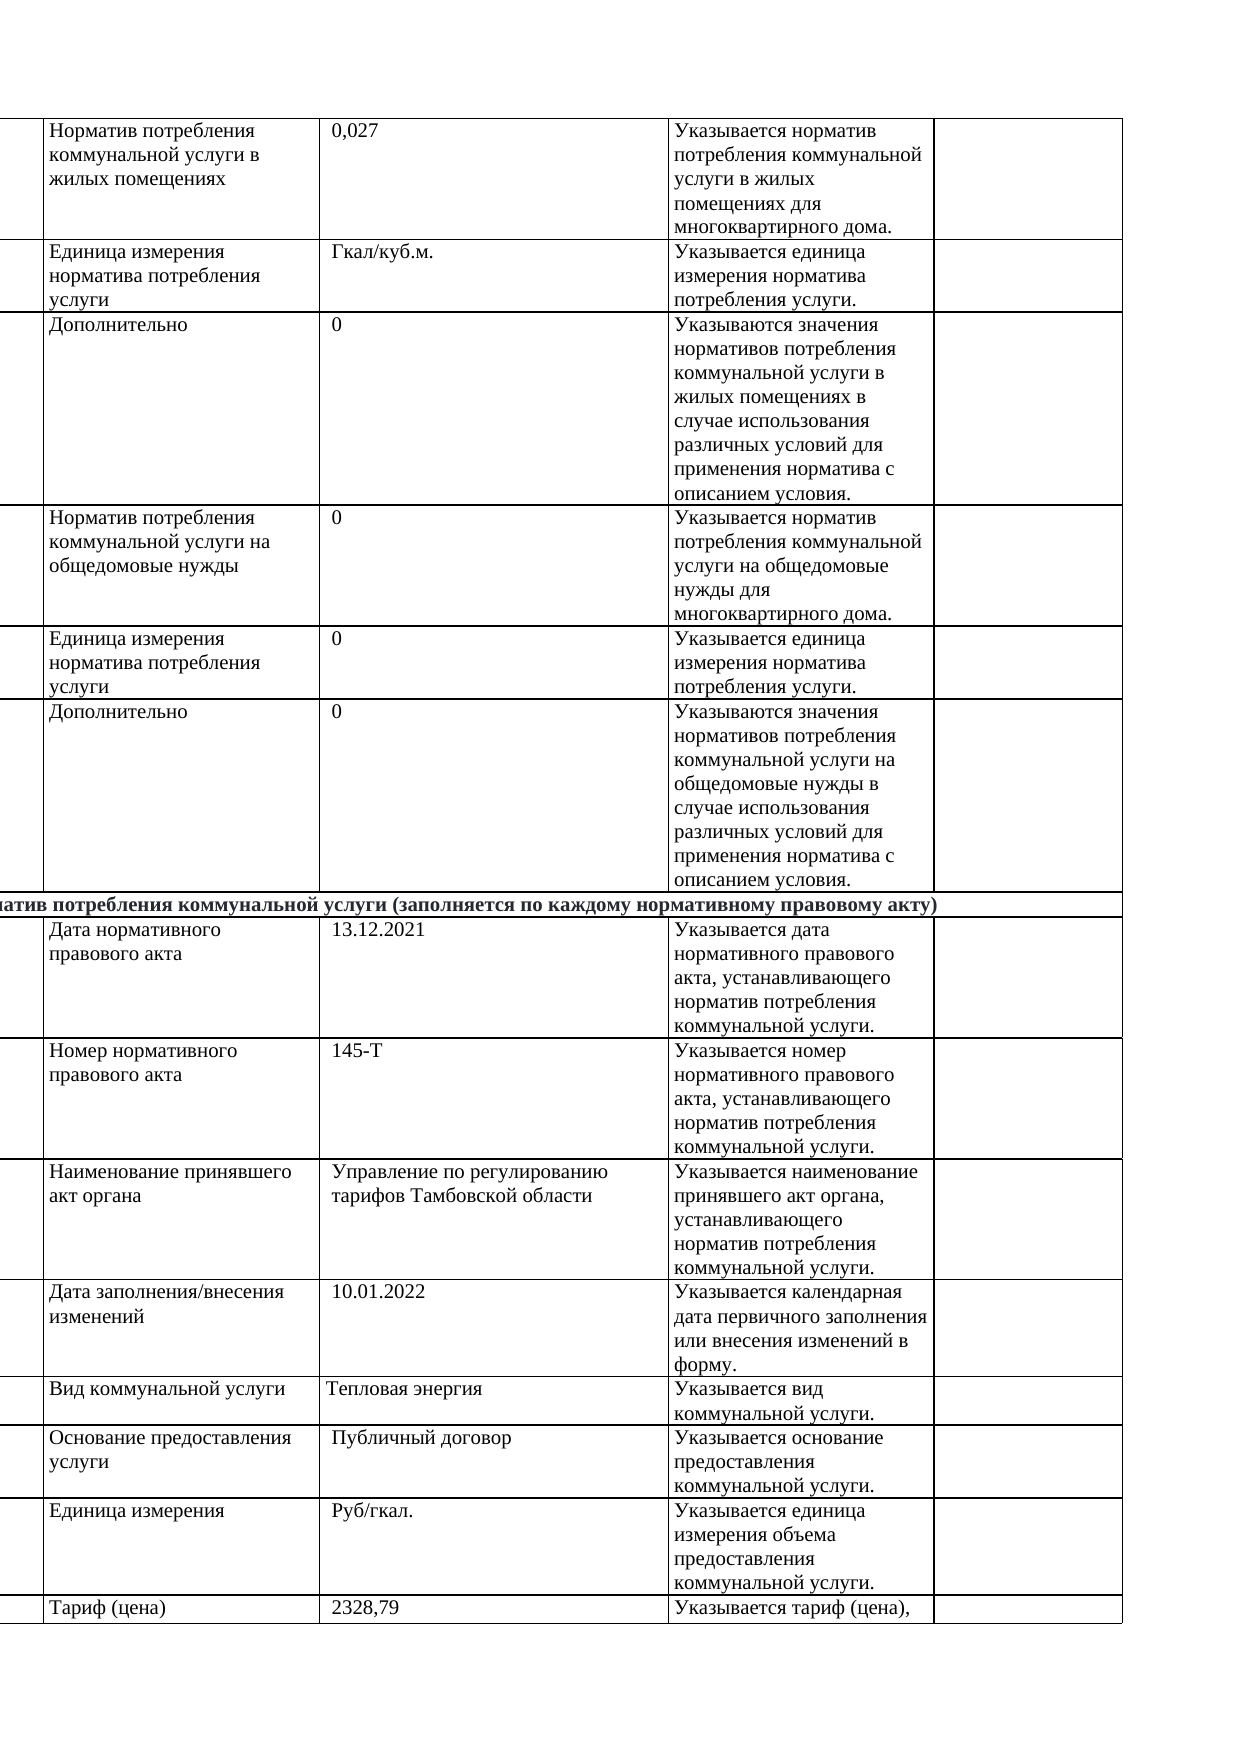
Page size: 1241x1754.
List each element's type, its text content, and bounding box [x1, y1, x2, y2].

table_cell - [0, 1377, 43, 1424]
table_cell Указывается основание предоставления коммунальной услуги. [669, 1426, 933, 1497]
table_cell [0, 1039, 43, 1158]
table_cell Нормативный правовой акт, устанавливающий норматив потребления коммунальной услуги (заполняется по каждому нормативному правовому акту) [0, 893, 1122, 916]
table_cell Указывается единица измерения норматива потребления услуги. [669, 627, 933, 698]
table_cell 13.12.2021 [320, 918, 668, 1037]
table_cell [0, 313, 43, 504]
table_cell Норматив потребления коммунальной услуги на общедомовые нужды [44, 506, 319, 625]
table_cell [935, 240, 1122, 311]
table_cell руб. [0, 1596, 43, 1623]
table_cell Указываются значения нормативов потребления коммунальной услуги на общедомовые нужды в случае использования различных условий для применения норматива с описанием условия. [669, 700, 933, 891]
table_cell 10.01.2022 [320, 1280, 668, 1376]
table_cell [935, 119, 1122, 239]
table_cell Основание предоставления услуги [44, 1426, 319, 1497]
table_cell - [0, 1499, 43, 1594]
table_cell Указывается вид коммунальной услуги. [669, 1377, 933, 1424]
table_cell - [0, 119, 43, 239]
table_cell Норматив потребления коммунальной услуги в жилых помещениях [44, 119, 319, 239]
table_cell 0 [320, 700, 668, 891]
table_cell Единица измерения [44, 1499, 319, 1594]
table_cell Указывается норматив потребления коммунальной услуги на общедомовые нужды для многоквартирного дома. [669, 506, 933, 625]
table_cell [0, 240, 43, 311]
table_cell Указывается норматив потребления коммунальной услуги в жилых помещениях для многоквартирного дома. [669, 119, 933, 239]
table_cell 2328,79 [320, 1596, 668, 1623]
table_cell Наименование принявшего акт органа [44, 1160, 319, 1279]
table_cell [935, 1596, 1122, 1623]
table_cell Дополнительно [44, 700, 319, 891]
table_cell Указываются значения нормативов потребления коммунальной услуги в жилых помещениях в случае использования различных условий для применения норматива с описанием условия. [669, 313, 933, 504]
table_cell - [0, 506, 43, 625]
table_cell Номер нормативного правового акта [44, 1039, 319, 1158]
table_cell Вид коммунальной услуги [44, 1377, 319, 1424]
table_cell Указывается тариф (цена), [669, 1596, 933, 1623]
table_cell [935, 1280, 1122, 1376]
table_cell 0 [320, 313, 668, 504]
table_cell [935, 700, 1122, 891]
table_cell Указывается наименование принявшего акт органа, устанавливающего норматив потребления коммунальной услуги. [669, 1160, 933, 1279]
table_cell Дата заполнения/внесения изменений [44, 1280, 319, 1376]
table_cell Дополнительно [44, 313, 319, 504]
table_cell - [0, 918, 43, 1037]
table_cell [0, 627, 43, 698]
table_cell Указывается единица измерения норматива потребления услуги. [669, 240, 933, 311]
table_cell Руб/гкал. [320, 1499, 668, 1594]
table_cell 145-Т [320, 1039, 668, 1158]
table_cell 0 [320, 506, 668, 625]
table_cell Тариф (цена) [44, 1596, 319, 1623]
table_cell [935, 627, 1122, 698]
table_cell [935, 1499, 1122, 1594]
table_cell Указывается дата нормативного правового акта, устанавливающего норматив потребления коммунальной услуги. [669, 918, 933, 1037]
table_cell [0, 700, 43, 891]
table_cell 0 [320, 627, 668, 698]
table_cell Гкал/куб.м. [320, 240, 668, 311]
table_cell [935, 506, 1122, 625]
table_cell [935, 313, 1122, 504]
table_cell Указывается номер нормативного правового акта, устанавливающего норматив потребления коммунальной услуги. [669, 1039, 933, 1158]
table_cell [935, 1039, 1122, 1158]
table_cell Публичный договор [320, 1426, 668, 1497]
table_cell Тепловая энергия [320, 1377, 668, 1424]
table_cell Единица измерения норматива потребления услуги [44, 627, 319, 698]
table_cell [935, 1377, 1122, 1424]
table_cell Управление по регулированию тарифов Тамбовской области [320, 1160, 668, 1279]
table_cell Указывается единица измерения объема предоставления коммунальной услуги. [669, 1499, 933, 1594]
table_cell - [0, 1426, 43, 1497]
table_cell [0, 1160, 43, 1279]
table_cell Единица измерения норматива потребления услуги [44, 240, 319, 311]
table_cell [935, 1160, 1122, 1279]
table_cell Дата нормативного правового акта [44, 918, 319, 1037]
table_cell Указывается календарная дата первичного заполнения или внесения изменений в форму. [669, 1280, 933, 1376]
table_cell [935, 1426, 1122, 1497]
table_cell [935, 918, 1122, 1037]
table_cell 0,027 [320, 119, 668, 239]
table_cell - [0, 1280, 43, 1376]
